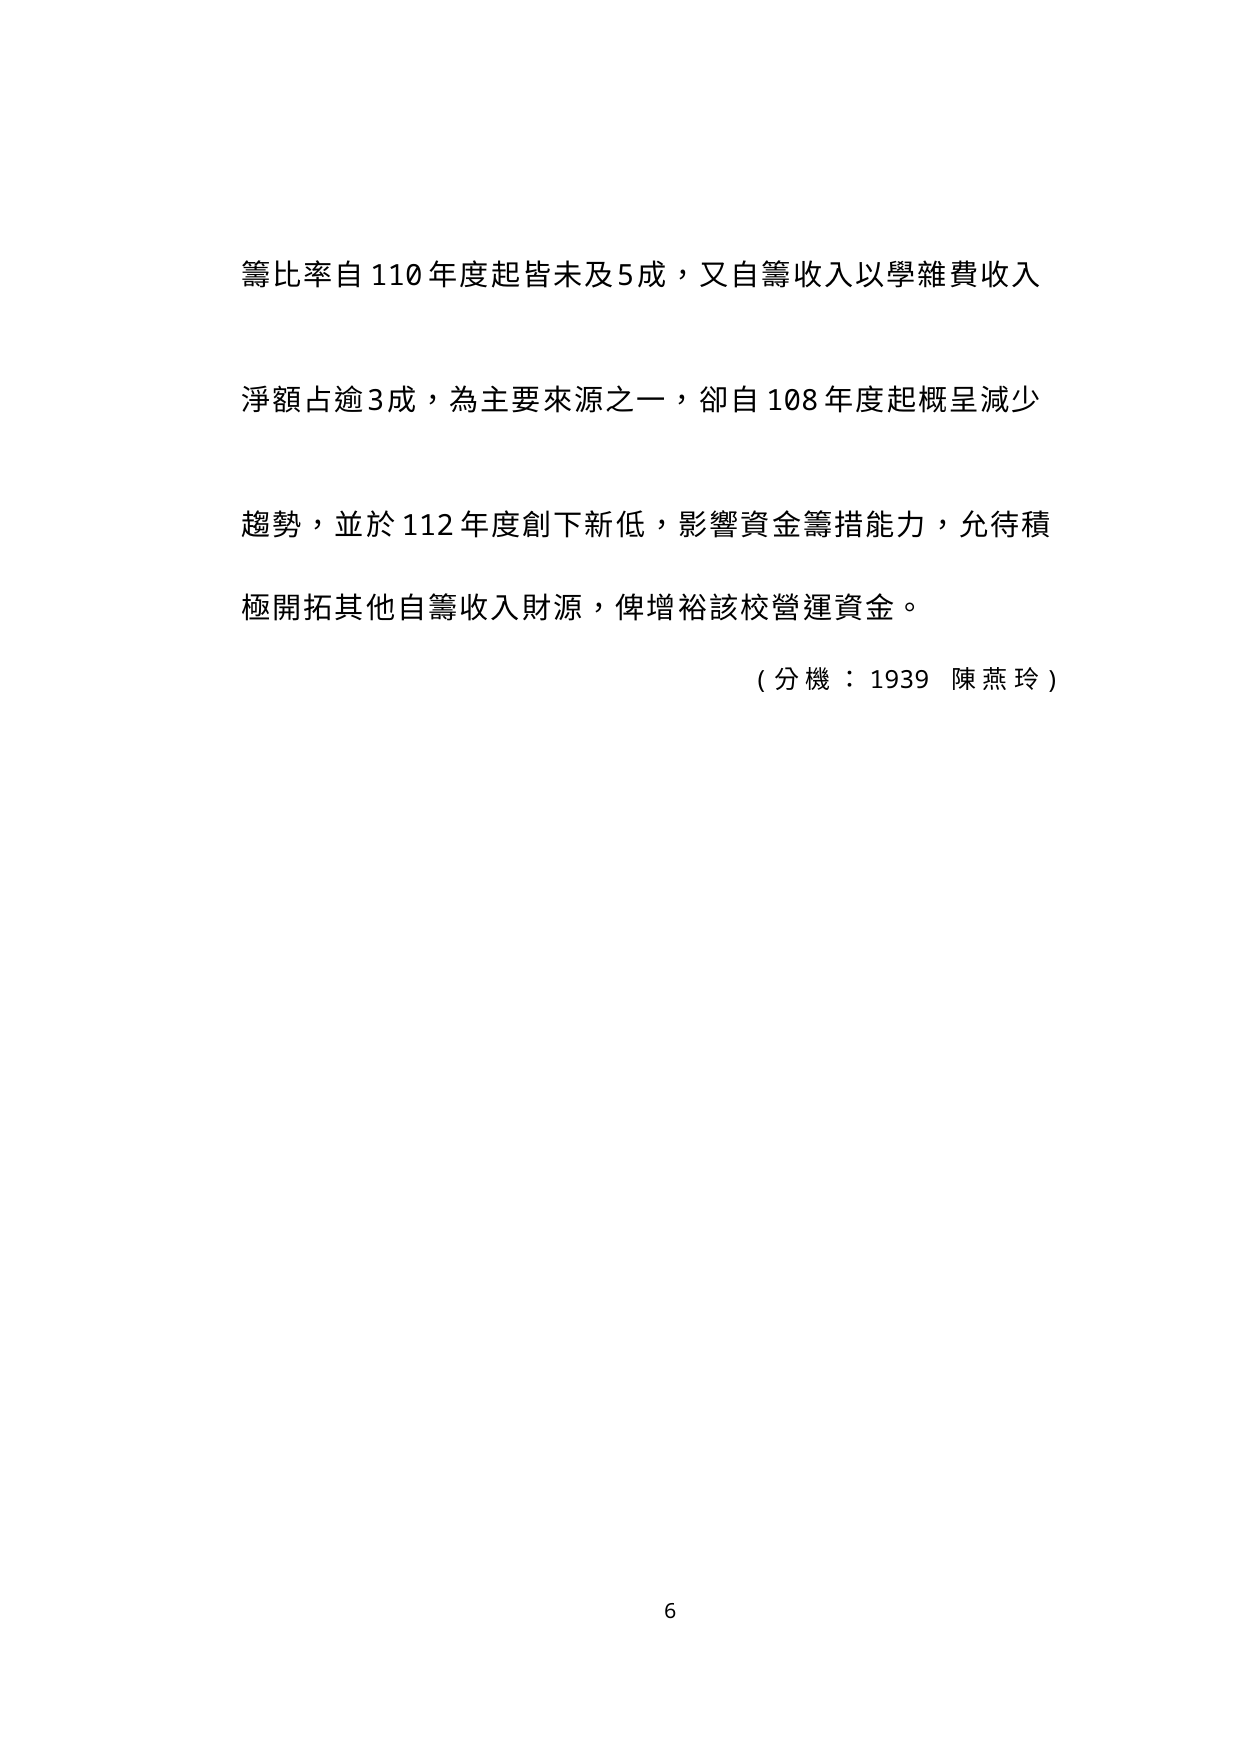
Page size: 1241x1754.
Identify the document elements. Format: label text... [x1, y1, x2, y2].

text 籌比率自110年度起皆未及5成，又自籌收入以學雜費收入淨額占逾3成，為主要來源之一，卻自108年度起概呈減少趨勢，並於112年度創下新低，影響資金籌措能力，允待積極開拓其他自籌收入財源，俾增裕該校營運資金。 [236, 189, 1063, 627]
text (分機：1939 陳燕玲) [177, 627, 1063, 689]
